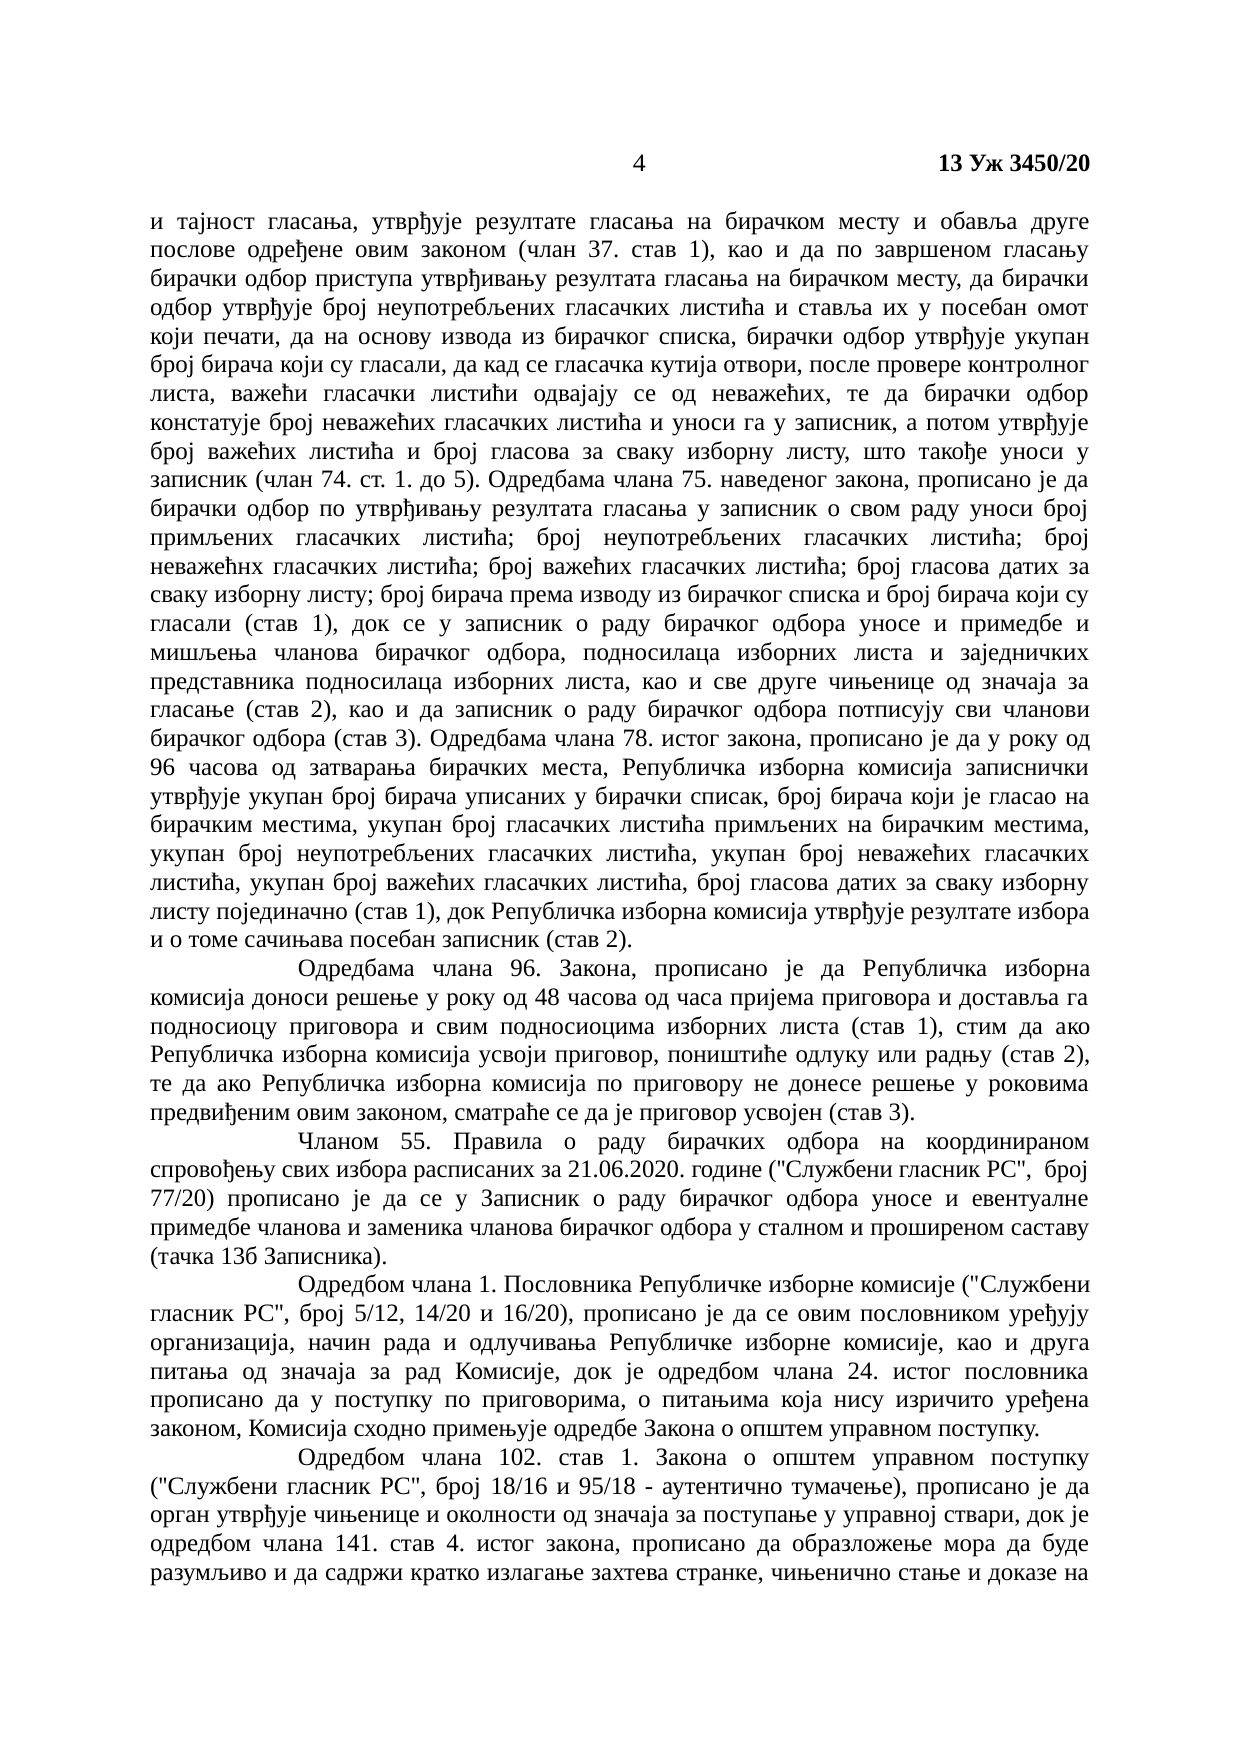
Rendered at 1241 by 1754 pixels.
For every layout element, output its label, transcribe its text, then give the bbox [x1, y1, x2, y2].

text Одредбама члана 96. Закона, прописано је да Републичка изборна комисија доноси решење у року од 48 часова од часа пријема приговора и доставља га подносиоцу приговора и свим подносиоцима изборних листа (став 1), стим да ако Републичка изборна комисија усвоји приговор, поништиће одлуку или радњу (став 2), те да ако Републичка изборна комисија по приговору не донесе решење у роковима предвиђеним овим законом, сматраће се да је приговор усвојен (став 3). [150, 953, 1090, 1126]
text Чланом 55. Правила о раду бирачких одбора на координираном спровођењу свих избора расписаних за 21.06.2020. године (''Службени гласник РС'', број 77/20) прописано је да се у Записник о раду бирачког одбора уносе и евентуалне примедбе чланова и заменика чланова бирачког одбора у сталном и проширеном саставу (тачка 13б Записника). [150, 1126, 1090, 1269]
text и тајност гласања, утврђује резултате гласања на бирачком месту и обавља друге послове одређене овим законом (члан 37. став 1), као и да по завршеном гласању бирачки одбор приступа утврђивању резултата гласања на бирачком месту, да бирачки одбор утврђује број неупотребљених гласачких листића и ставља их у посебан омот који печати, да на основу извода из бирачког списка, бирачки одбор утврђује укупан број бирача који су гласали, да кад се гласачка кутија отвори, после провере контролног листа, важећи гласачки листићи одвајају се од неважећих, те да бирачки одбор констатује број неважећих гласачких листића и уноси га у записник, а потом утврђује број важећих листића и број гласова за сваку изборну листу, што такође уноси у записник (члан 74. ст. 1. до 5). Одредбама члана 75. наведеног закона, прописано је да бирачки одбор по утврђивању резултата гласања у записник о свом раду уноси број примљених гласачких листића; број неупотребљених гласачких листића; број неважећнх гласачких листића; број важећих гласачких листића; број гласова датих за сваку изборну листу; број бирача према изводу из бирачког списка и број бирача који су гласали (став 1), док се у записник о раду бирачког одбора уносе и примедбе и мишљења чланова бирачког одбора, подносилаца изборних листа и заједничких представника подносилаца изборних листа, као и све друге чињенице од значаја за гласање (став 2), као и да записник о раду бирачког одбора потписују сви чланови бирачког одбора (став 3). Одредбама члана 78. истог закона, прописано је да у року од 96 часова од затварања бирачких места, Републичка изборна комисија записнички утврђује укупан број бирача уписаних у бирачки списак, број бирача који је гласао на бирачким местима, укупан број гласачких листића примљених на бирачким местима, укупан број неупотребљених гласачких листића, укупан број неважећих гласачких листића, укупан број важећих гласачких листића, број гласова датих за сваку изборну листу појединачно (став 1), док Републичка изборна комисија утврђује резултате избора и о томе сачињава посебан записник (став 2). [150, 206, 1090, 953]
text Одредбом члана 1. Пословника Републичке изборне комисије (''Службени гласник РС'', број 5/12, 14/20 и 16/20), прописано је да се овим пословником уређују организација, начин рада и одлучивања Републичке изборне комисије, као и друга питања од значаја за рад Комисије, док је одредбом члана 24. истог пословника прописано да у поступку по приговорима, о питањима која нису изричито уређена законом, Комисија сходно примењује одредбе Закона о општем управном поступку. [150, 1269, 1090, 1442]
text Одредбом члана 102. став 1. Закона о општем управном поступку (''Службени гласник РС'', број 18/16 и 95/18 - аутентично тумачење), прописано је да орган утврђује чињенице и околности од значаја за поступање у управној ствари, док је одредбом члана 141. став 4. истог закона, прописано да образложење мора да буде разумљиво и да садржи кратко излагање захтева странке, чињенично стање и доказе на [150, 1442, 1090, 1586]
